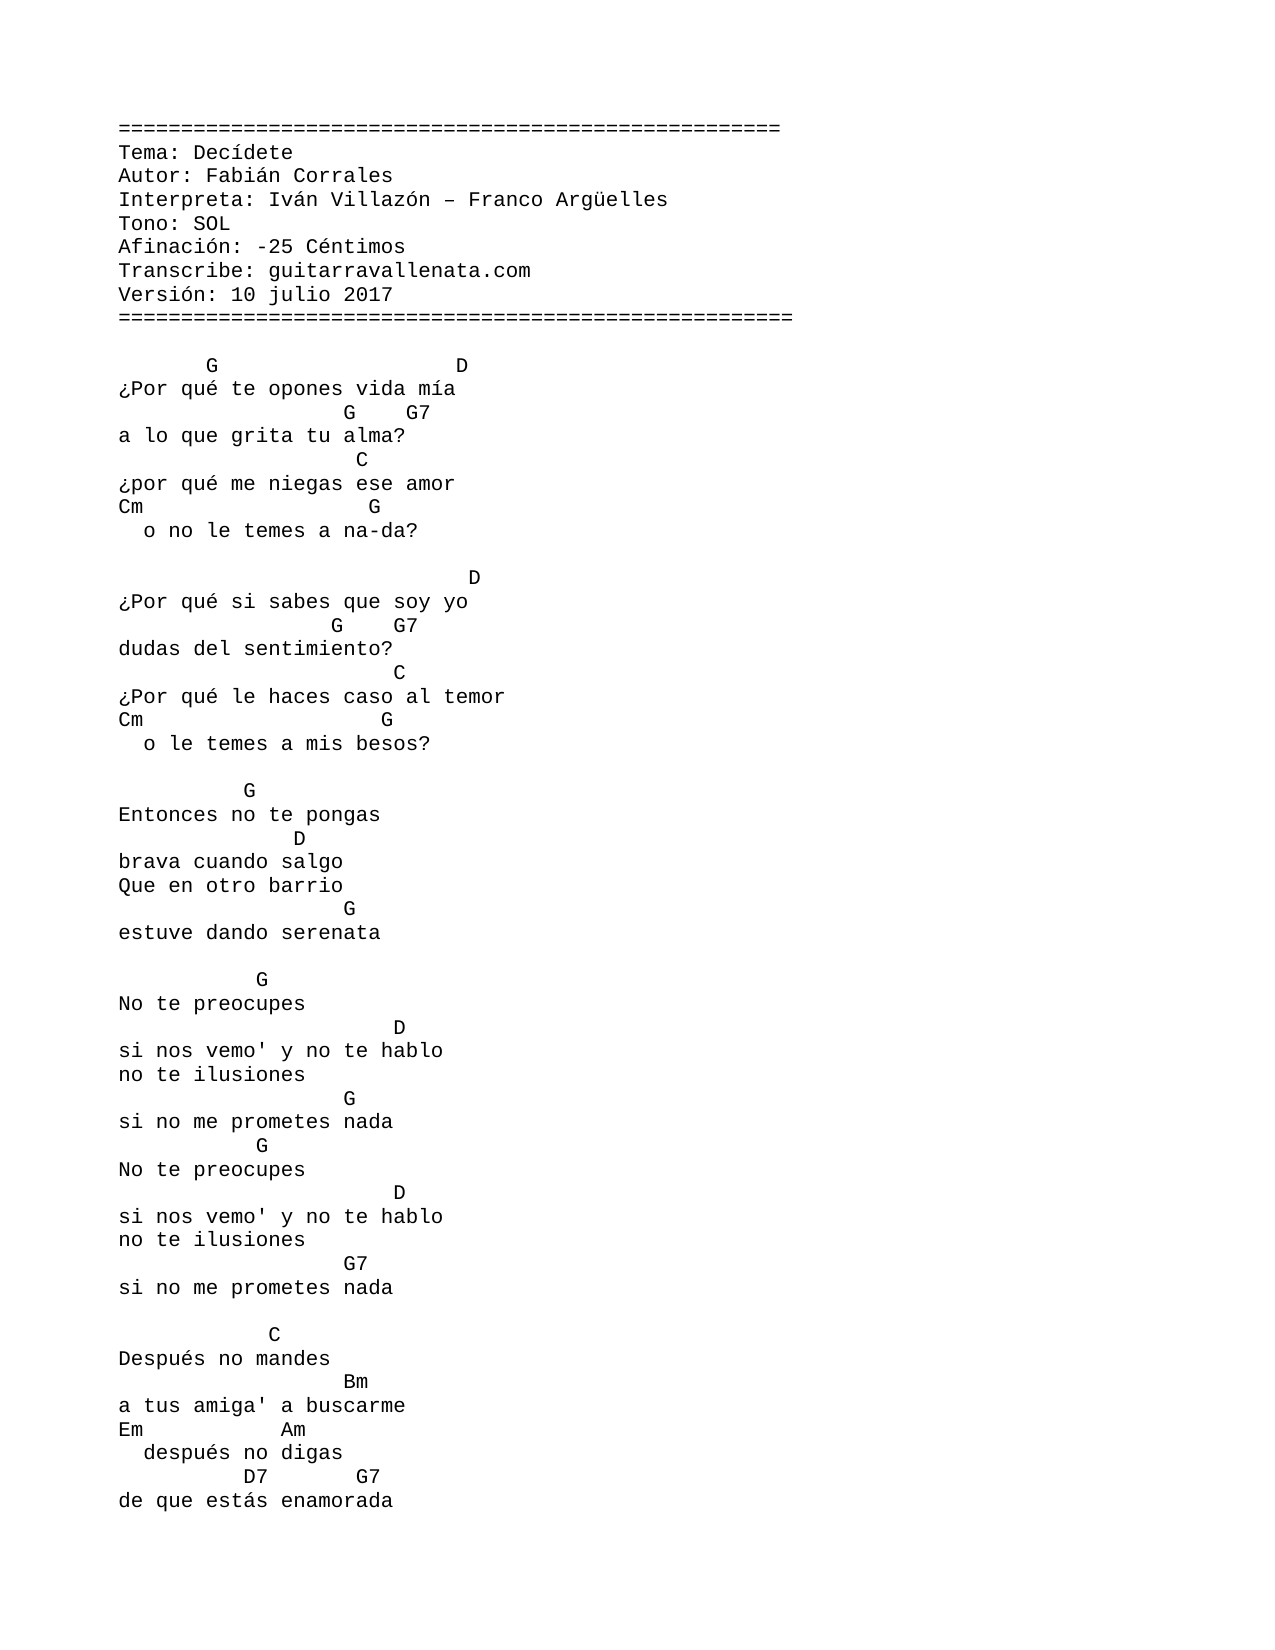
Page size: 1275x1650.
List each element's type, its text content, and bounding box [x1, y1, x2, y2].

text no te ilusiones [118, 1229, 1157, 1253]
text ====================================================== [118, 307, 1157, 331]
text estuve dando serenata [118, 922, 1157, 946]
text después no digas [118, 1442, 1157, 1466]
text G G7 [118, 615, 1157, 638]
text Tema: Decídete [118, 142, 1157, 165]
text D [118, 567, 1157, 591]
text o no le temes a na-da? [118, 520, 1157, 544]
text G [118, 969, 1157, 993]
text dudas del sentimiento? [118, 638, 1157, 662]
text si nos vemo' y no te hablo [118, 1040, 1157, 1064]
text Tono: SOL [118, 213, 1157, 236]
text Cm G [118, 496, 1157, 520]
text D [118, 827, 1157, 851]
text Em Am [118, 1419, 1157, 1442]
text No te preocupes [118, 993, 1157, 1017]
text brava cuando salgo [118, 851, 1157, 875]
text Bm [118, 1371, 1157, 1395]
text C [118, 662, 1157, 686]
text G D [118, 354, 1157, 378]
text ===================================================== [118, 118, 1157, 142]
text G [118, 898, 1157, 922]
text a lo que grita tu alma? [118, 426, 1157, 449]
text ¿por qué me niegas ese amor [118, 473, 1157, 496]
text D [118, 1182, 1157, 1206]
text D [118, 1017, 1157, 1040]
text Versión: 10 julio 2017 [118, 284, 1157, 307]
text Afinación: -25 Céntimos [118, 236, 1157, 260]
text C [118, 1324, 1157, 1348]
text C [118, 449, 1157, 473]
text Entonces no te pongas [118, 804, 1157, 827]
text G [118, 780, 1157, 804]
text ¿Por qué le haces caso al temor [118, 686, 1157, 709]
text G [118, 1135, 1157, 1158]
text ¿Por qué si sabes que soy yo [118, 591, 1157, 615]
text si no me prometes nada [118, 1111, 1157, 1135]
text Que en otro barrio [118, 875, 1157, 898]
text de que estás enamorada [118, 1489, 1157, 1513]
text o le temes a mis besos? [118, 733, 1157, 757]
text Después no mandes [118, 1348, 1157, 1371]
text si no me prometes nada [118, 1277, 1157, 1300]
text Cm G [118, 709, 1157, 733]
text G7 [118, 1253, 1157, 1277]
text Interpreta: Iván Villazón – Franco Argüelles [118, 189, 1157, 213]
text G G7 [118, 402, 1157, 426]
text D7 G7 [118, 1466, 1157, 1489]
text no te ilusiones [118, 1064, 1157, 1088]
text si nos vemo' y no te hablo [118, 1206, 1157, 1229]
text G [118, 1088, 1157, 1111]
text Autor: Fabián Corrales [118, 165, 1157, 189]
text a tus amiga' a buscarme [118, 1395, 1157, 1419]
text ¿Por qué te opones vida mía [118, 378, 1157, 402]
text No te preocupes [118, 1158, 1157, 1182]
text Transcribe: guitarravallenata.com [118, 260, 1157, 284]
